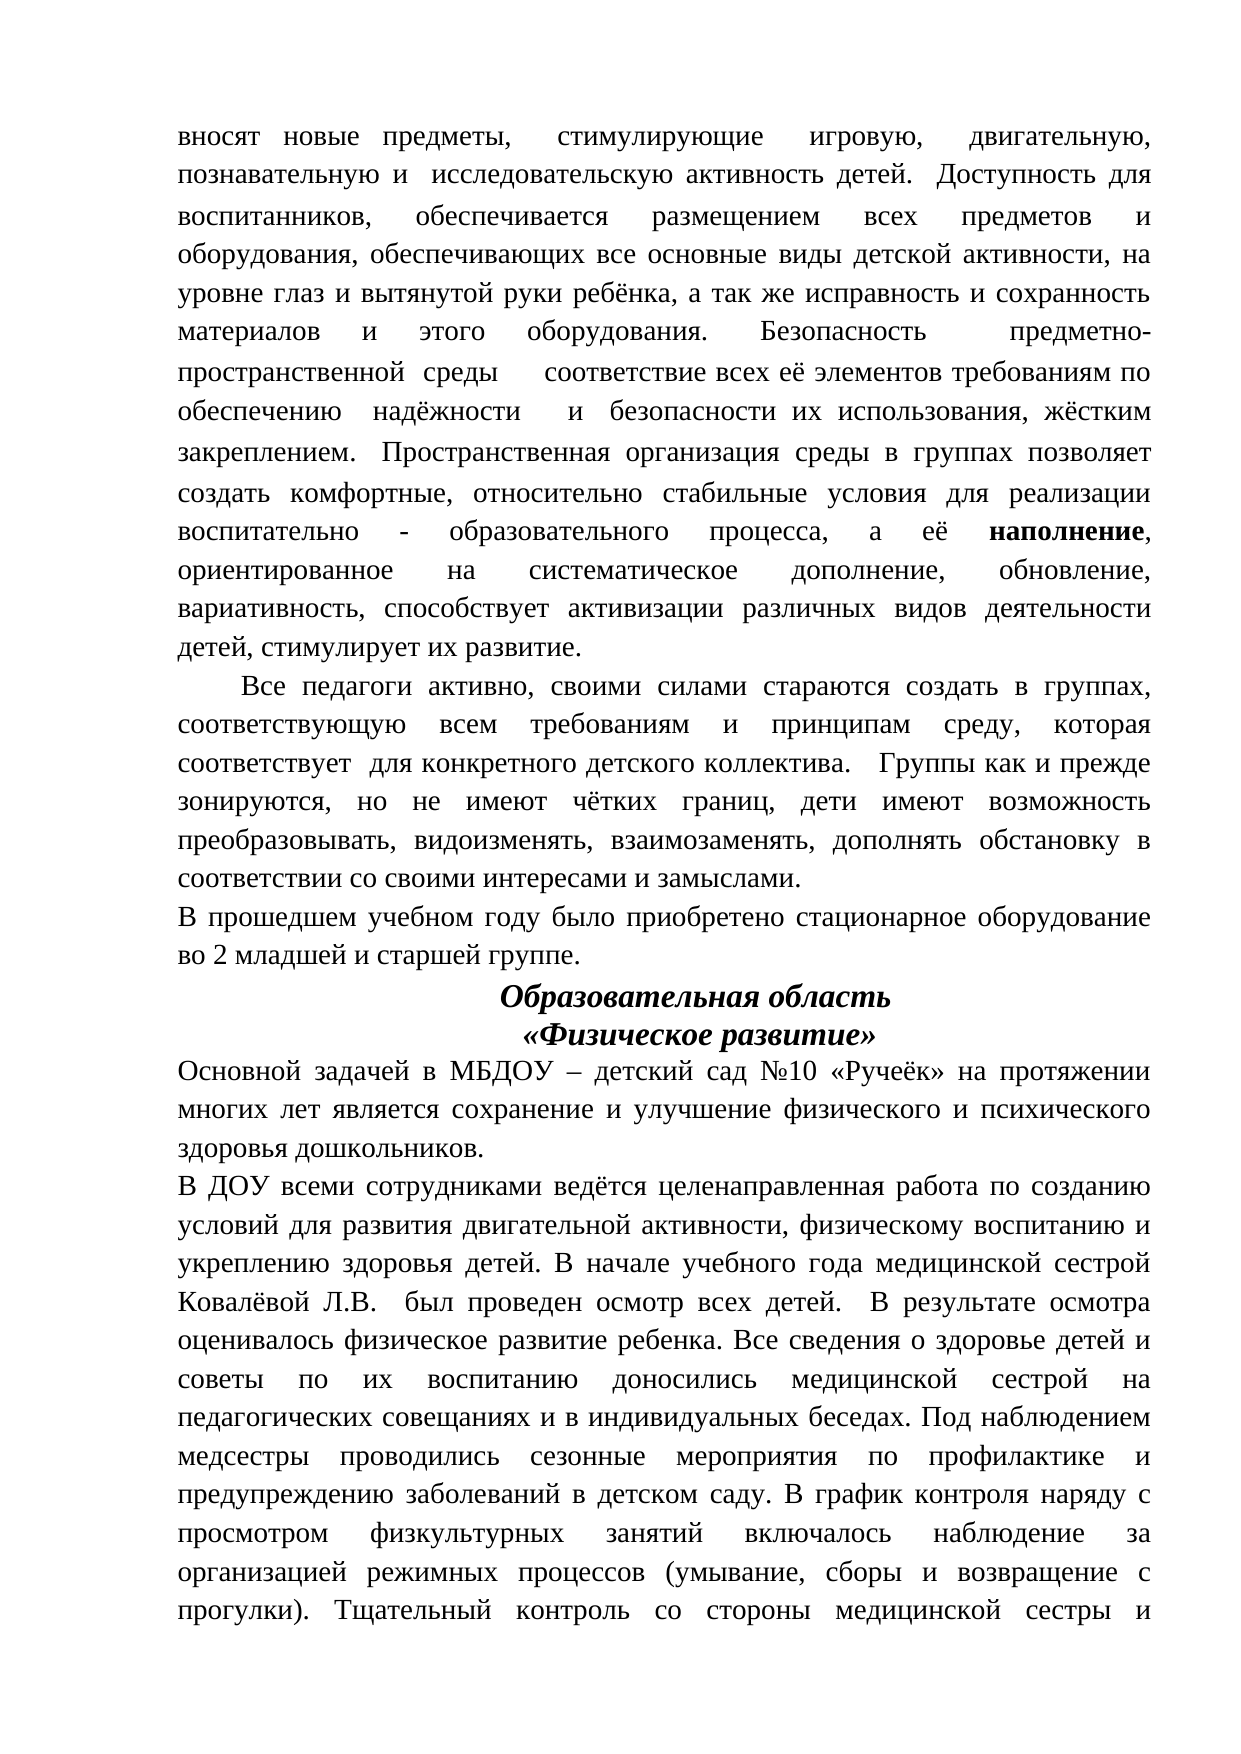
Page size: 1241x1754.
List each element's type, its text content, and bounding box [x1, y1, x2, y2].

text вносят новые предметы, стимулирующие игровую, двигательную, познавательную и исследовательскую активность детей. Доступность для воспитанников, обеспечивается размещением всех предметов и оборудования, обеспечивающих все основные виды детской активности, на уровне глаз и вытянутой руки ребёнка, а так же исправность и сохранность материалов и этого оборудования. Безопасность предметно-пространственной среды соответствие всех её элементов требованиям по обеспечению надёжности и безопасности их использования, жёстким закреплением. Пространственная организация среды в группах позволяет создать комфортные, относительно стабильные условия для реализации воспитательно - образовательного процесса, а её наполнение, ориентированное на систематическое дополнение, обновление, вариативность, способствует активизации различных видов деятельности детей, стимулирует их развитие. [177, 118, 1152, 663]
text Все педагоги активно, своими силами стараются создать в группах, соответствующую всем требованиям и принципам среду, которая соответствует для конкретного детского коллектива. Группы как и прежде зонируются, но не имеют чётких границ, дети имеют возможность преобразовывать, видоизменять, взаимозаменять, дополнять обстановку в соответствии со своими интересами и замыслами. [177, 668, 1152, 894]
text Образовательная область [177, 976, 1152, 1014]
text В ДОУ всеми сотрудниками ведётся целенаправленная работа по созданию условий для развития двигательной активности, физическому воспитанию и укреплению здоровья детей. В начале учебного года медицинской сестрой Ковалёвой Л.В. был проведен осмотр всех детей. В результате осмотра оценивалось физическое развитие ребенка. Все сведения о здоровье детей и советы по их воспитанию доносились медицинской сестрой на педагогических совещаниях и в индивидуальных беседах. Под наблюдением медсестры проводились сезонные мероприятия по профилактике и предупреждению заболеваний в детском саду. В график контроля наряду с просмотром физкультурных занятий включалось наблюдение за организацией режимных процессов (умывание, сборы и возвращение с прогулки). Тщательный контроль со стороны медицинской сестры и [177, 1168, 1152, 1626]
text «Физическое развитие» [177, 1014, 1152, 1053]
text Основной задачей в МБДОУ – детский сад №10 «Ручеёк» на протяжении многих лет является сохранение и улучшение физического и психического здоровья дошкольников. [177, 1053, 1152, 1163]
text В прошедшем учебном году было приобретено стационарное оборудование во 2 младшей и старшей группе. [177, 899, 1152, 971]
